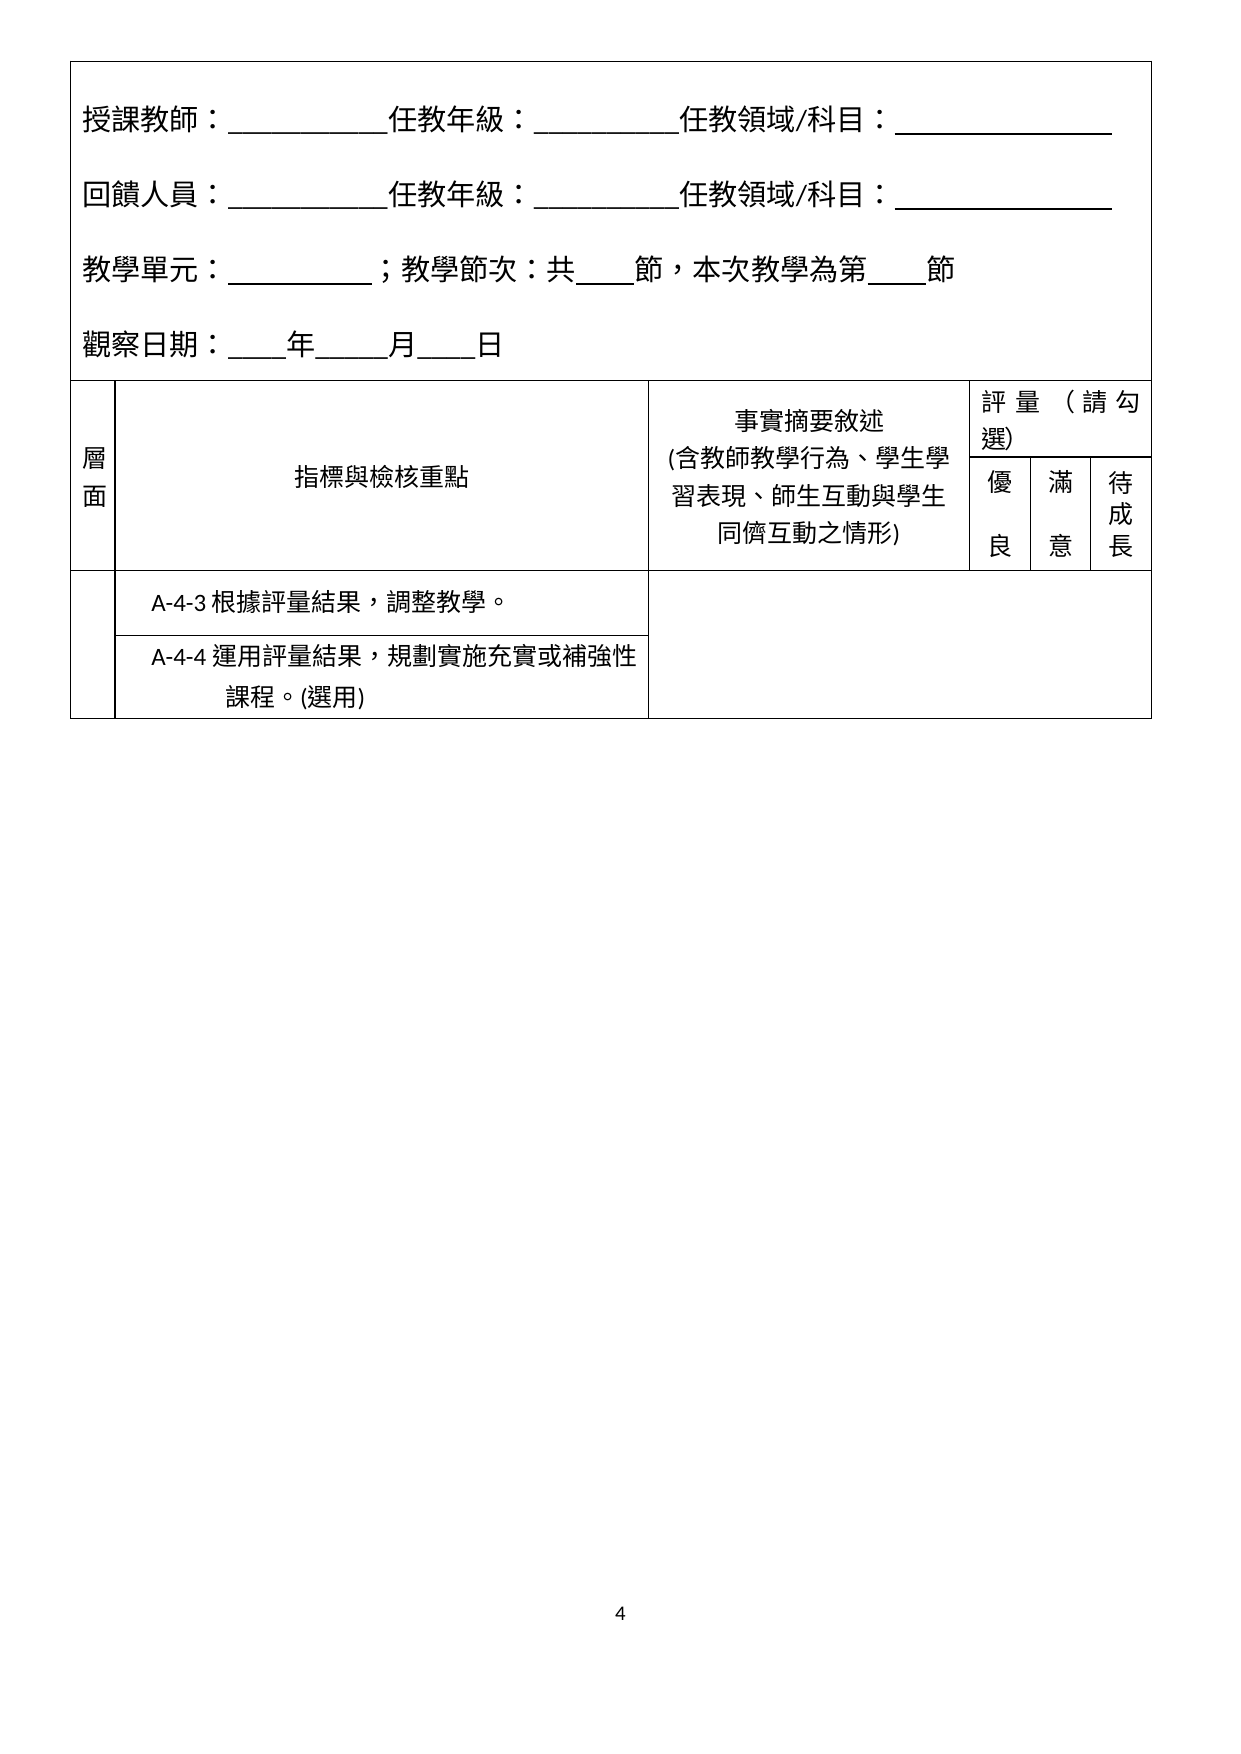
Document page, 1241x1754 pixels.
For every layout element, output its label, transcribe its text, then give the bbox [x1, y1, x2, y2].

table_cell A-4-3根據評量結果，調整教學。 [116, 571, 648, 635]
table_cell [71, 571, 114, 718]
table_cell 指標與檢核重點 [116, 381, 648, 570]
table_cell [649, 571, 1151, 718]
table_cell 滿意 [1031, 458, 1090, 570]
table_cell 待成長 [1091, 458, 1151, 570]
table_cell 評量（請勾選） [970, 381, 1151, 456]
table_cell 層面 [71, 381, 114, 570]
table_cell A-4-4 運用評量結果，規劃實施充實或補強性課程。(選用) [116, 636, 648, 718]
table_cell 事實摘要敘述 (含教師教學行為、學生學習表現、師生互動與學生同儕互動之情形) [649, 381, 969, 570]
table_cell 優良 [970, 458, 1030, 570]
table_header 授課教師：___________任教年級：__________任教領域/科目： 回饋人員：___________任教年級：__________任教領域/科目： 教學單元： ；教學節次：共 節，本次教學為第 節 觀察日期：____年_____月____日 [71, 62, 1151, 380]
